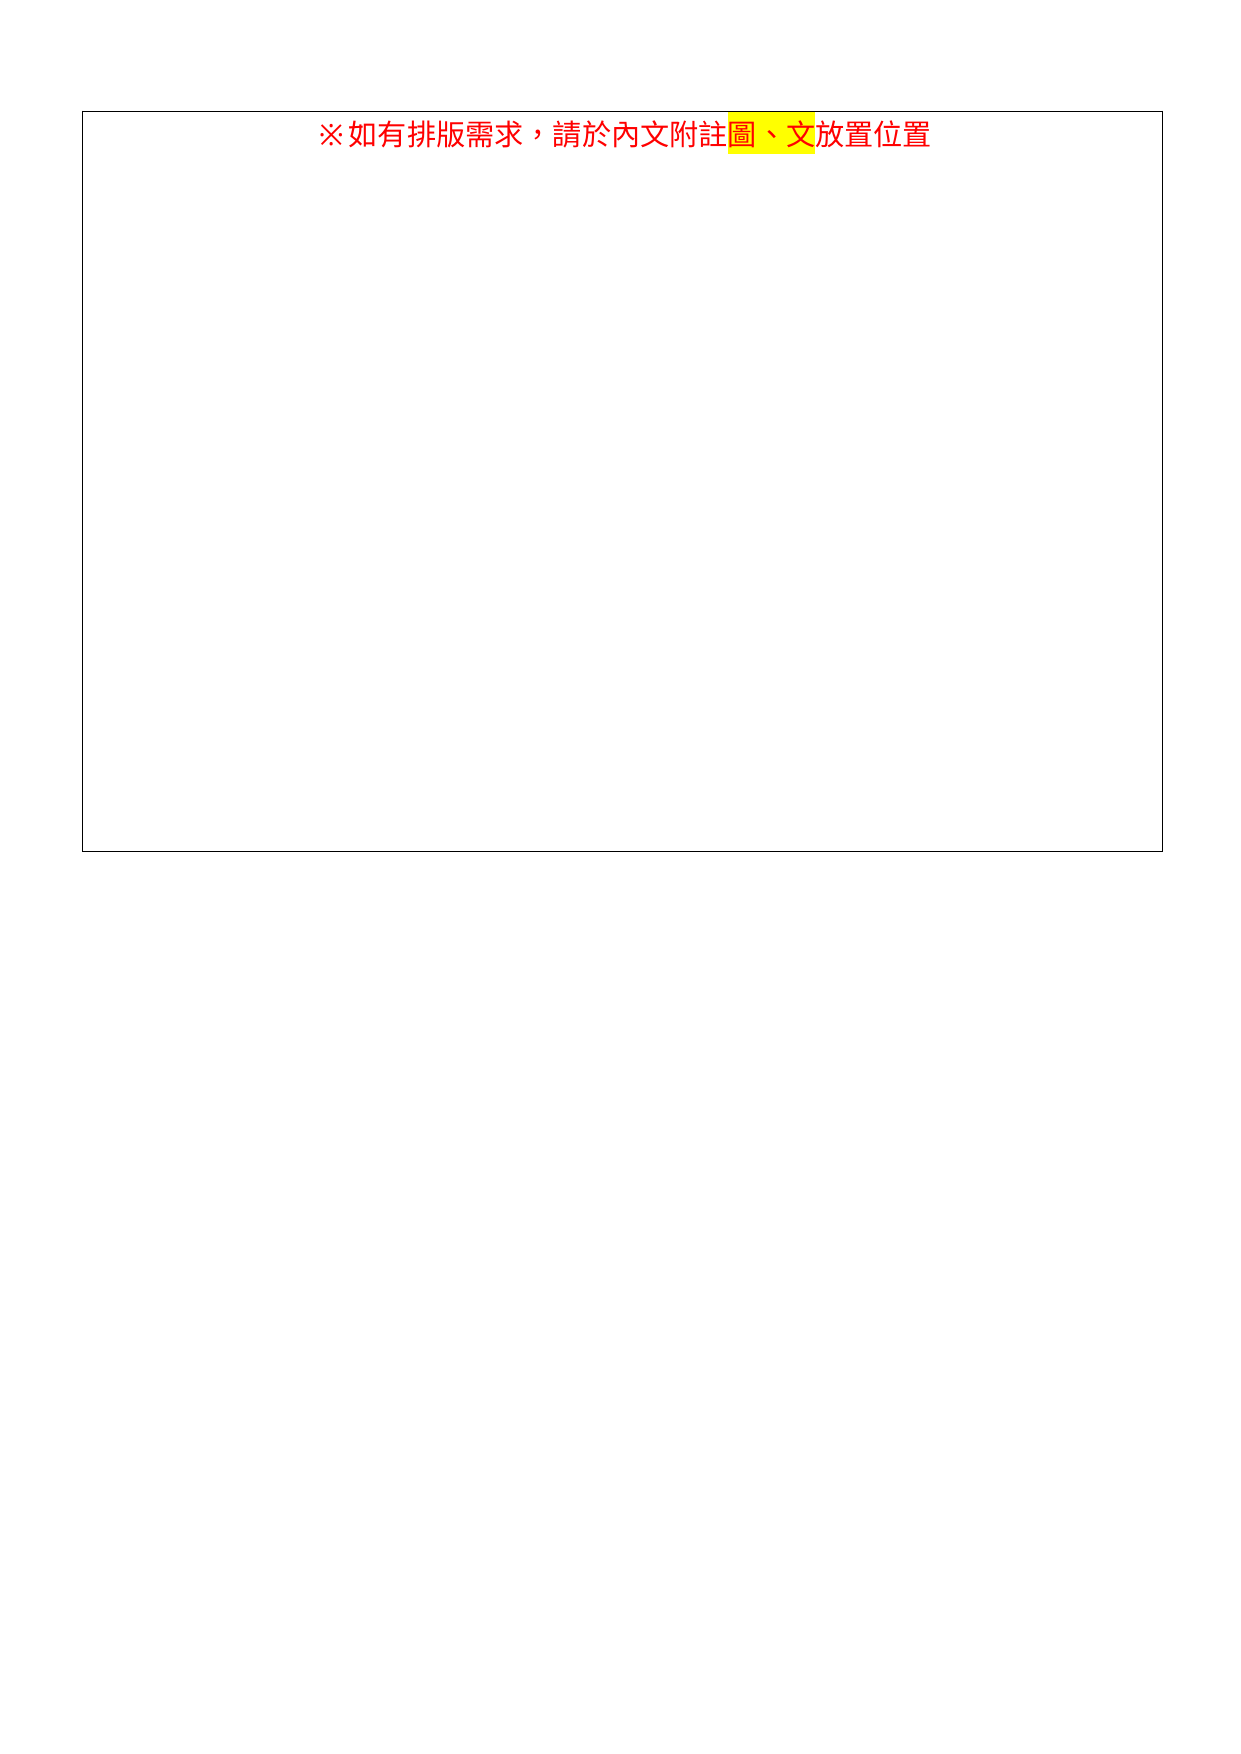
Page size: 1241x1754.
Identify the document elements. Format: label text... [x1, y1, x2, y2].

table_cell ※如有排版需求，請於內文附註圖、文放置位置 [83, 112, 1162, 851]
